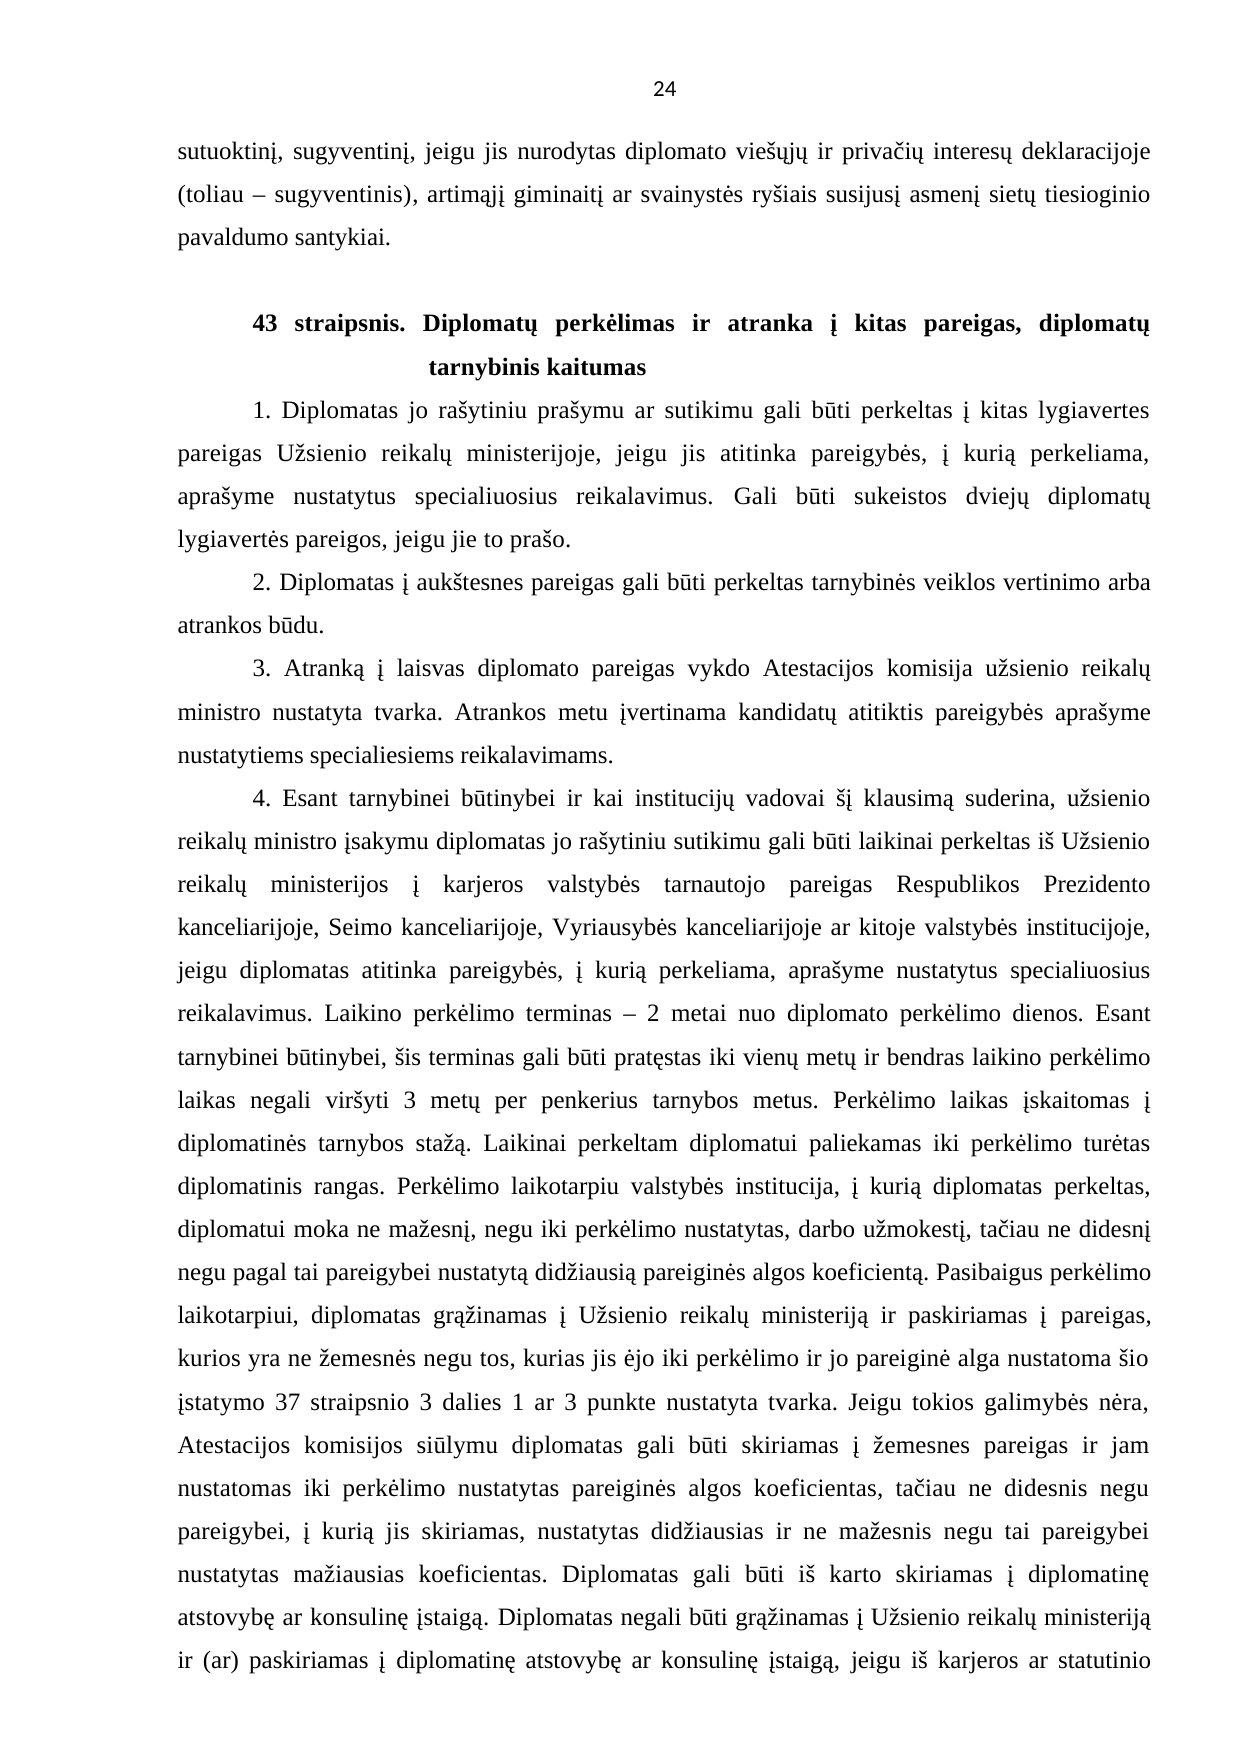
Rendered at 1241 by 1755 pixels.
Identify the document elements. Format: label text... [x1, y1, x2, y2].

text 2. Diplomatas į aukštesnes pareigas gali būti perkeltas tarnybinės veiklos vertinimo arba atrankos būdu. [177, 567, 1152, 639]
text 4. Esant tarnybinei būtinybei ir kai institucijų vadovai šį klausimą suderina, užsienio reikalų ministro įsakymu diplomatas jo rašytiniu sutikimu gali būti laikinai perkeltas iš Užsienio reikalų ministerijos į karjeros valstybės tarnautojo pareigas Respublikos Prezidento kanceliarijoje, Seimo kanceliarijoje, Vyriausybės kanceliarijoje ar kitoje valstybės institucijoje, jeigu diplomatas atitinka pareigybės, į kurią perkeliama, aprašyme nustatytus specialiuosius reikalavimus. Laikino perkėlimo terminas – 2 metai nuo diplomato perkėlimo dienos. Esant tarnybinei būtinybei, šis terminas gali būti pratęstas iki vienų metų ir bendras laikino perkėlimo laikas negali viršyti 3 metų per penkerius tarnybos metus. Perkėlimo laikas įskaitomas į diplomatinės tarnybos stažą. Laikinai perkeltam diplomatui paliekamas iki perkėlimo turėtas diplomatinis rangas. Perkėlimo laikotarpiu valstybės institucija, į kurią diplomatas perkeltas, diplomatui moka ne mažesnį, negu iki perkėlimo nustatytas, darbo užmokestį, tačiau ne didesnį negu pagal tai pareigybei nustatytą didžiausią pareiginės algos koeficientą. Pasibaigus perkėlimo laikotarpiui, diplomatas grąžinamas į Užsienio reikalų ministeriją ir paskiriamas į pareigas, kurios yra ne žemesnės negu tos, kurias jis ėjo iki perkėlimo ir jo pareiginė alga nustatoma šio įstatymo 37 straipsnio 3 dalies 1 ar 3 punkte nustatyta tvarka. Jeigu tokios galimybės nėra, Atestacijos komisijos siūlymu diplomatas gali būti skiriamas į žemesnes pareigas ir jam nustatomas iki perkėlimo nustatytas pareiginės algos koeficientas, tačiau ne didesnis negu pareigybei, į kurią jis skiriamas, nustatytas didžiausias ir ne mažesnis negu tai pareigybei nustatytas mažiausias koeficientas. Diplomatas gali būti iš karto skiriamas į diplomatinę atstovybę ar konsulinę įstaigą. Diplomatas negali būti grąžinamas į Užsienio reikalų ministeriją ir (ar) paskiriamas į diplomatinę atstovybę ar konsulinę įstaigą, jeigu iš karjeros ar statutinio [177, 783, 1152, 1674]
text sutuoktinį, sugyventinį, jeigu jis nurodytas diplomato viešųjų ir privačių interesų deklaracijoje (toliau – sugyventinis), artimąjį giminaitį ar svainystės ryšiais susijusį asmenį sietų tiesioginio pavaldumo santykiai. [177, 136, 1152, 251]
text 43 straipsnis. Diplomatų perkėlimas ir atranka į kitas pareigas, diplomatų tarnybinis kaitumas [252, 308, 1152, 380]
text 3. Atranką į laisvas diplomato pareigas vykdo Atestacijos komisija užsienio reikalų ministro nustatyta tvarka. Atrankos metu įvertinama kandidatų atitiktis pareigybės aprašyme nustatytiems specialiesiems reikalavimams. [177, 653, 1152, 768]
text 1. Diplomatas jo rašytiniu prašymu ar sutikimu gali būti perkeltas į kitas lygiavertes pareigas Užsienio reikalų ministerijoje, jeigu jis atitinka pareigybės, į kurią perkeliama, aprašyme nustatytus specialiuosius reikalavimus. Gali būti sukeistos dviejų diplomatų lygiavertės pareigos, jeigu jie to prašo. [177, 395, 1152, 553]
